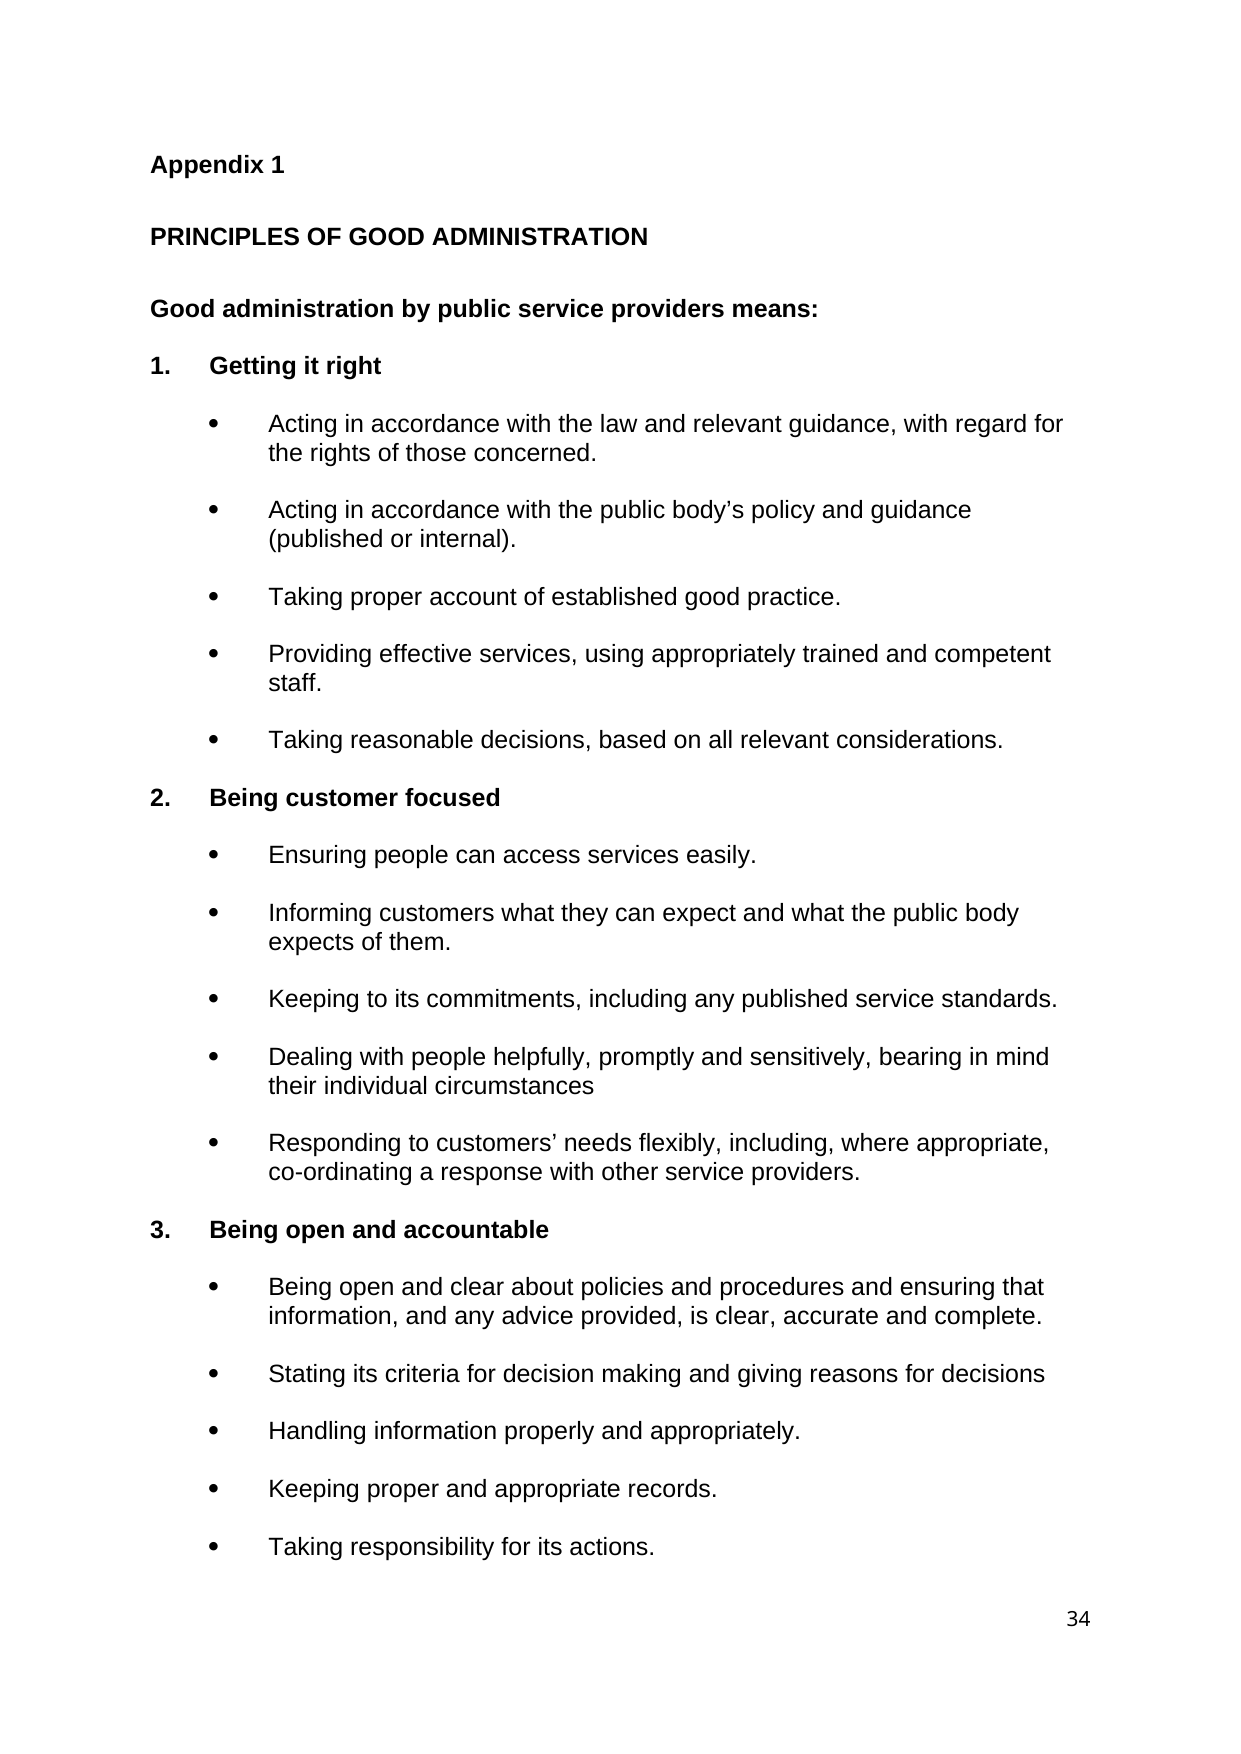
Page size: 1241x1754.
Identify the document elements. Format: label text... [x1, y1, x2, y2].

list Taking responsibility for its actions. [209, 1531, 1090, 1560]
list Dealing with people helpfully, promptly and sensitively, bearing in mind their individual circumstances [209, 1042, 1090, 1100]
list Responding to customers’ needs flexibly, including, where appropriate, co-ordinating a response with other service providers. [209, 1128, 1090, 1186]
list Informing customers what they can expect and what the public body expects of them. [209, 898, 1090, 956]
list Ensuring people can access services easily. [209, 841, 1090, 869]
list Taking reasonable decisions, based on all relevant considerations. [209, 725, 1090, 754]
list Stating its criteria for decision making and giving reasons for decisions [209, 1359, 1090, 1387]
text Good administration by public service providers means: [150, 294, 1090, 322]
list Handling information properly and appropriately. [209, 1416, 1090, 1445]
list Providing effective services, using appropriately trained and competent staff. [209, 639, 1090, 697]
list Acting in accordance with the law and relevant guidance, with regard for the rights of those concerned. [209, 409, 1090, 466]
list Being open and clear about policies and procedures and ensuring that information, and any advice provided, is clear, accurate and complete. [209, 1272, 1090, 1330]
text 3. Being open and accountable [150, 1215, 1090, 1243]
text 2. Being customer focused [150, 783, 1090, 812]
text Appendix 1 [150, 150, 1090, 179]
list Keeping proper and appropriate records. [209, 1474, 1090, 1503]
list Acting in accordance with the public body’s policy and guidance (published or internal). [209, 495, 1090, 553]
list Taking proper account of established good practice. [209, 581, 1090, 610]
text 1. Getting it right [150, 351, 1090, 380]
list Keeping to its commitments, including any published service standards. [209, 984, 1090, 1013]
text PRINCIPLES OF GOOD ADMINISTRATION [150, 222, 1090, 251]
